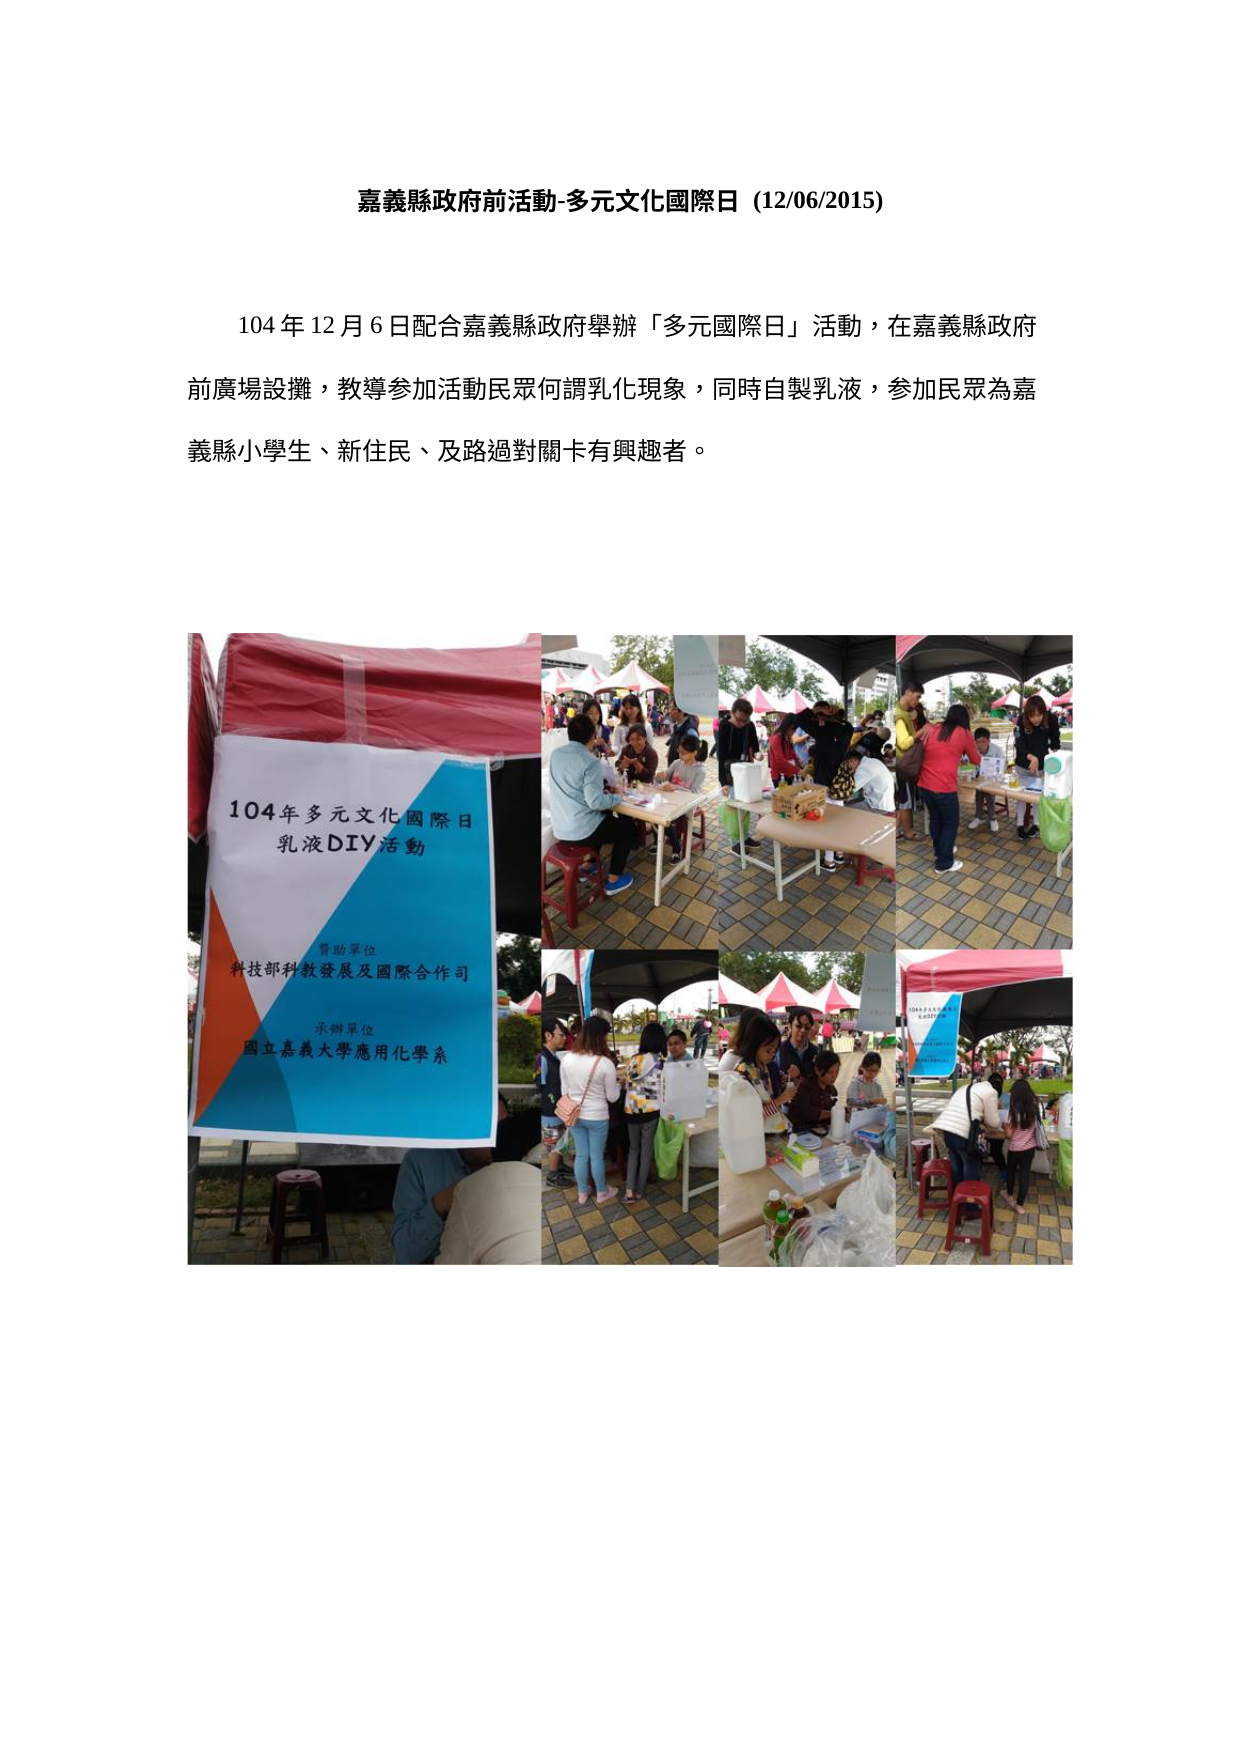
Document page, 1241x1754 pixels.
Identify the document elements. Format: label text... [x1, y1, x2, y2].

text 104年12月6日配合嘉義縣政府舉辦「多元國際日」活動，在嘉義縣政府前廣場設攤，教導参加活動民眾何謂乳化現象，同時自製乳液，参加民眾為嘉義縣小學生、新住民、及路過對關卡有興趣者。 [187, 283, 1053, 471]
text 嘉義縣政府前活動-多元文化國際日 (12/06/2015) [187, 158, 1053, 221]
